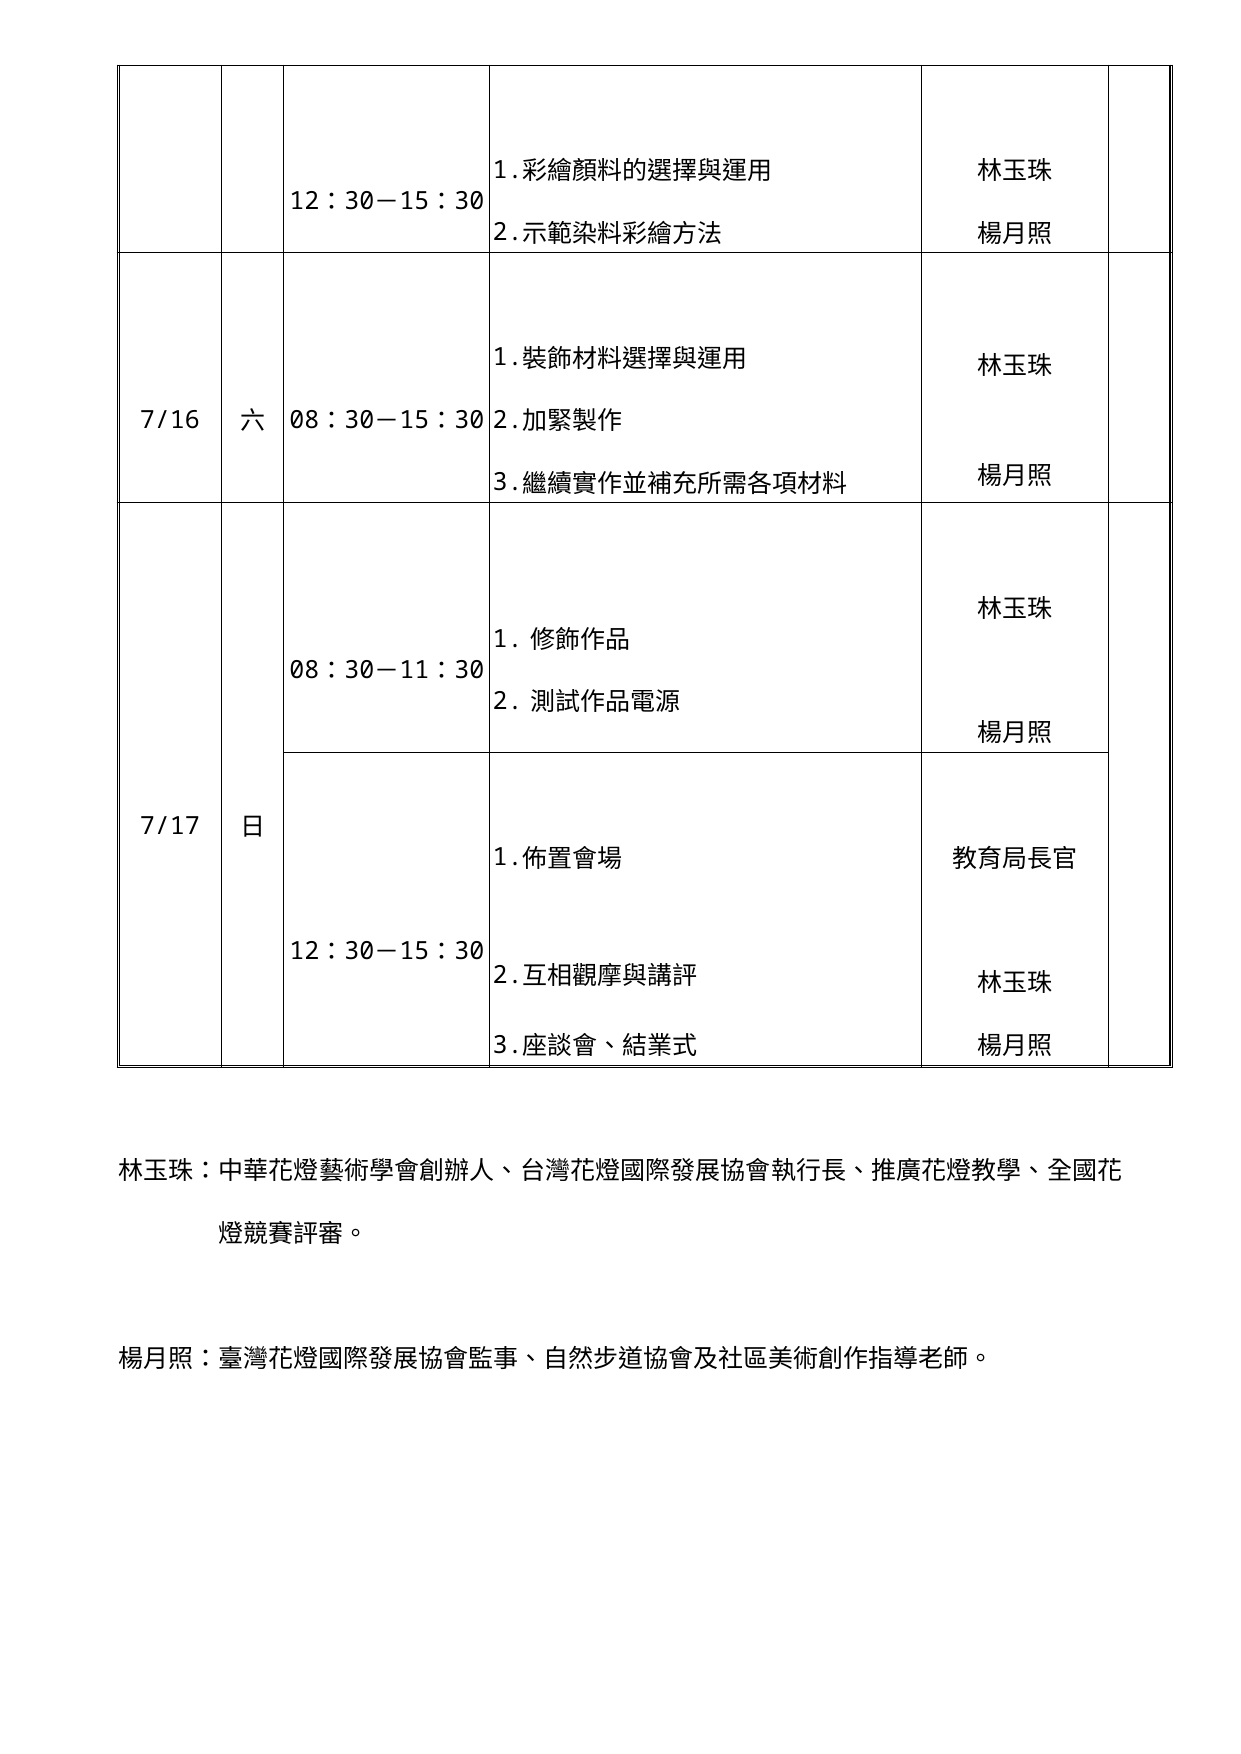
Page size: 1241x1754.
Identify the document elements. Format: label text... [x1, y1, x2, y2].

table_cell 修飾作品 測試作品電源 [490, 503, 921, 752]
table_cell 7/17 [120, 503, 221, 1064]
table_cell 08：30－15：30 [284, 253, 489, 502]
table_cell [222, 66, 283, 252]
table_cell 日 [222, 503, 283, 1064]
table_cell 1.裝飾材料選擇與運用 2.加緊製作 3.繼續實作並補充所需各項材料 [490, 253, 921, 502]
text 林玉珠：中華花燈藝術學會創辦人、台灣花燈國際發展協會執行長、推廣花燈教學、全國花燈競賽評審。 [118, 1127, 1122, 1252]
table_cell [1109, 66, 1169, 252]
table_cell 教育局長官 林玉珠 楊月照 [922, 753, 1108, 1064]
table_cell 08：30－11：30 [284, 503, 489, 752]
table_cell 1.佈置會場 2.互相觀摩與講評 3.座談會、結業式 [490, 753, 921, 1064]
table_cell [1109, 253, 1169, 502]
table_cell 7/16 [120, 253, 221, 502]
table_cell 林玉珠 楊月照 [922, 503, 1108, 752]
table_cell 12：30－15：30 [284, 753, 489, 1064]
table_cell 六 [222, 253, 283, 502]
table_cell 林玉珠 楊月照 [922, 66, 1108, 252]
text 楊月照：臺灣花燈國際發展協會監事、自然步道協會及社區美術創作指導老師。 [118, 1314, 1122, 1377]
table_cell 1.彩繪顏料的選擇與運用 2.示範染料彩繪方法 [490, 66, 921, 252]
table_cell [1109, 503, 1169, 1064]
table_cell 林玉珠 楊月照 [922, 253, 1108, 502]
table_cell 12：30－15：30 [284, 66, 489, 252]
table_cell [120, 66, 221, 252]
